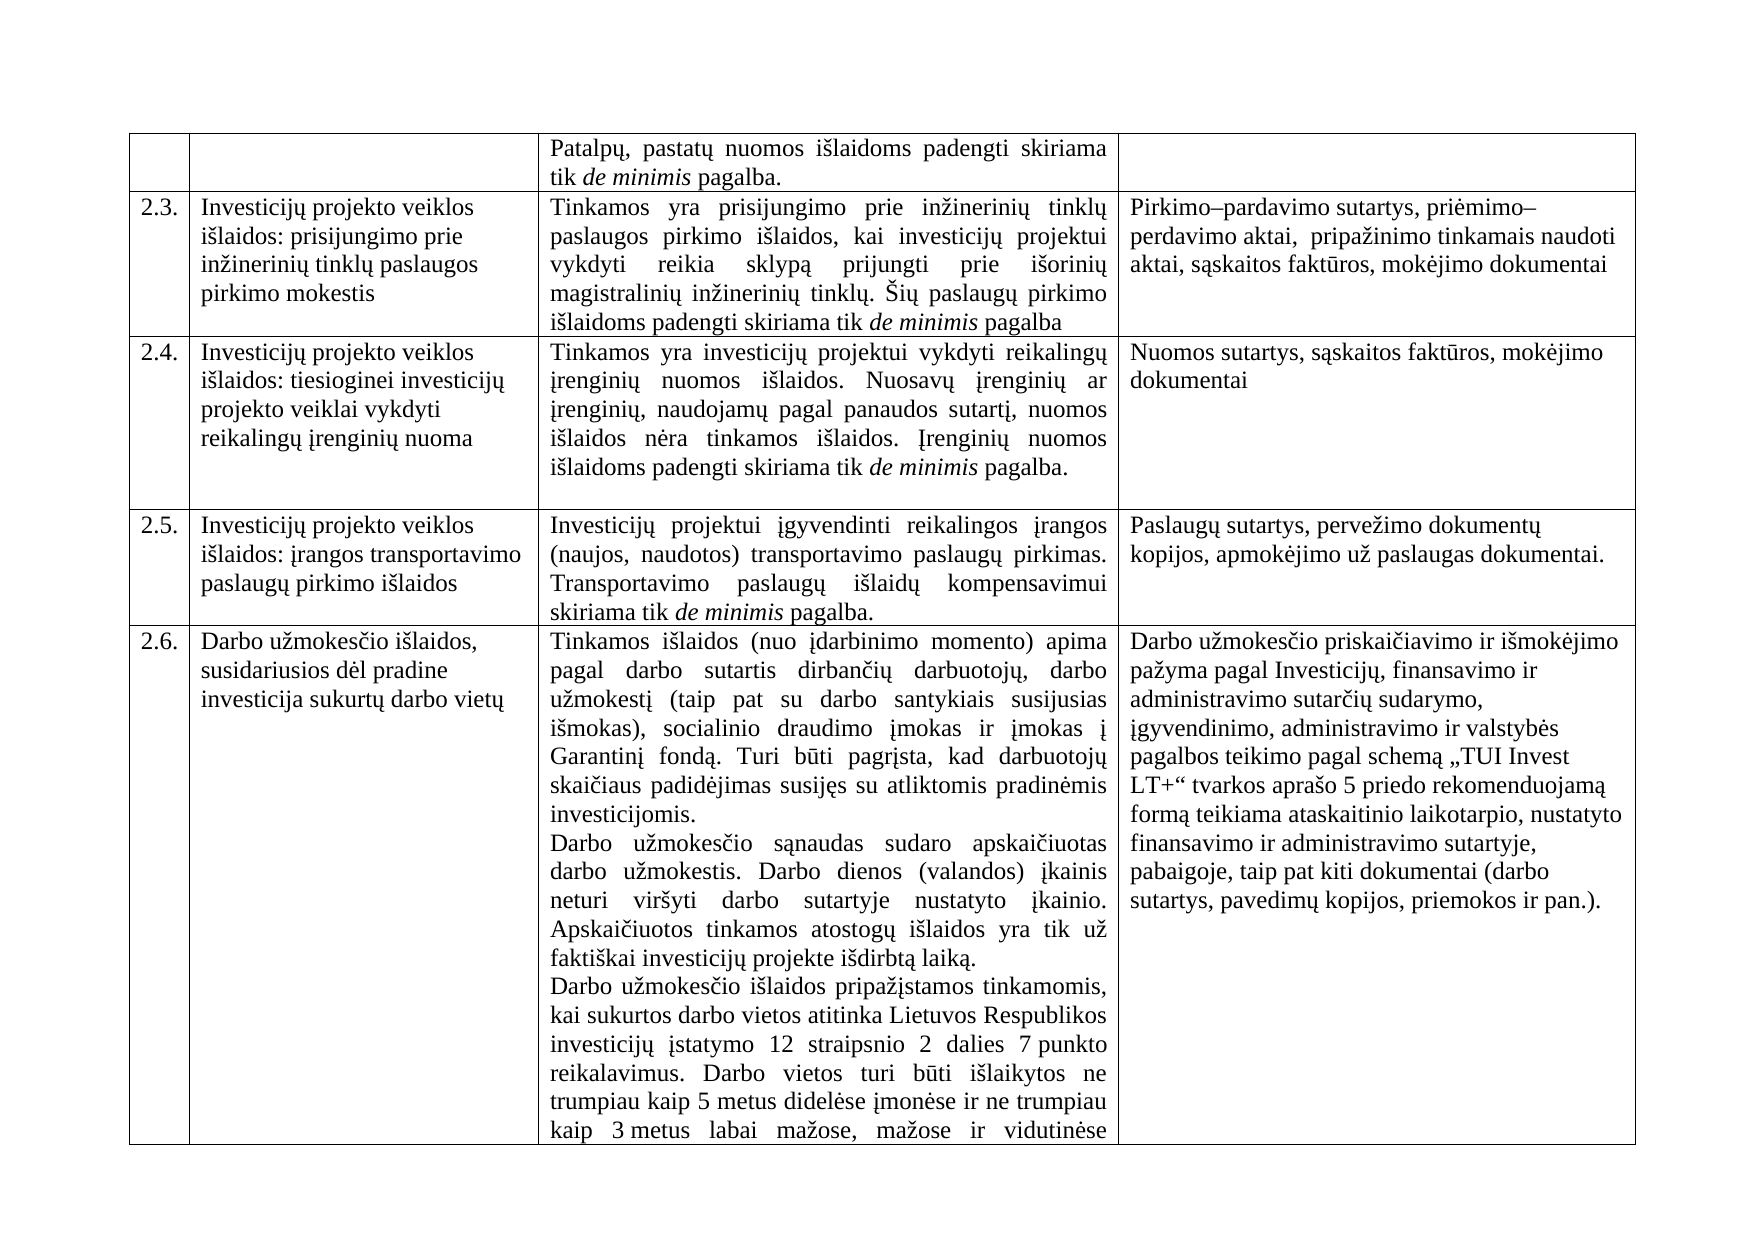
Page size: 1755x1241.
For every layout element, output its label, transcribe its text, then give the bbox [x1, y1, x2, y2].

table_cell Pirkimo–pardavimo sutartys, priėmimo–perdavimo aktai, pripažinimo tinkamais naudoti aktai, sąskaitos faktūros, mokėjimo dokumentai [1119, 192, 1635, 336]
table_cell Investicijų projektui įgyvendinti reikalingos įrangos (naujos, naudotos) transportavimo paslaugų pirkimas. Transportavimo paslaugų išlaidų kompensavimui skiriama tik de minimis pagalba. [539, 510, 1118, 625]
table_cell [1119, 134, 1635, 191]
table_cell Investicijų projekto veiklos išlaidos: prisijungimo prie inžinerinių tinklų paslaugos pirkimo mokestis [190, 192, 538, 336]
table_cell 2.3. [130, 192, 189, 336]
table_cell 2.4. [130, 337, 189, 509]
table_cell 2.5. [130, 510, 189, 625]
table_cell 2.6. [130, 626, 189, 1144]
table_cell Tinkamos išlaidos (nuo įdarbinimo momento) apima pagal darbo sutartis dirbančių darbuotojų, darbo užmokestį (taip pat su darbo santykiais susijusias išmokas), socialinio draudimo įmokas ir įmokas į Garantinį fondą. Turi būti pagrįsta, kad darbuotojų skaičiaus padidėjimas susijęs su atliktomis pradinėmis investicijomis. Darbo užmokesčio sąnaudas sudaro apskaičiuotas darbo užmokestis. Darbo dienos (valandos) įkainis neturi viršyti darbo sutartyje nustatyto įkainio. Apskaičiuotos tinkamos atostogų išlaidos yra tik už faktiškai investicijų projekte išdirbtą laiką. Darbo užmokesčio išlaidos pripažįstamos tinkamomis, kai sukurtos darbo vietos atitinka Lietuvos Respublikos investicijų įstatymo 12 straipsnio 2 dalies 7 punkto reikalavimus. Darbo vietos turi būti išlaikytos ne trumpiau kaip 5 metus didelėse įmonėse ir ne trumpiau kaip 3 metus labai mažose, mažose ir vidutinėse [539, 626, 1118, 1144]
table_cell Patalpų, pastatų nuomos išlaidoms padengti skiriama tik de minimis pagalba. [539, 134, 1118, 191]
table_cell Investicijų projekto veiklos išlaidos: įrangos transportavimo paslaugų pirkimo išlaidos [190, 510, 538, 625]
table_cell Tinkamos yra investicijų projektui vykdyti reikalingų įrenginių nuomos išlaidos. Nuosavų įrenginių ar įrenginių, naudojamų pagal panaudos sutartį, nuomos išlaidos nėra tinkamos išlaidos. Įrenginių nuomos išlaidoms padengti skiriama tik de minimis pagalba. [539, 337, 1118, 509]
table_cell Paslaugų sutartys, pervežimo dokumentų kopijos, apmokėjimo už paslaugas dokumentai. [1119, 510, 1635, 625]
table_cell Nuomos sutartys, sąskaitos faktūros, mokėjimo dokumentai [1119, 337, 1635, 509]
table_cell Tinkamos yra prisijungimo prie inžinerinių tinklų paslaugos pirkimo išlaidos, kai investicijų projektui vykdyti reikia sklypą prijungti prie išorinių magistralinių inžinerinių tinklų. Šių paslaugų pirkimo išlaidoms padengti skiriama tik de minimis pagalba [539, 192, 1118, 336]
table_cell Darbo užmokesčio išlaidos, susidariusios dėl pradine investicija sukurtų darbo vietų [190, 626, 538, 1144]
table_cell Investicijų projekto veiklos išlaidos: tiesioginei investicijų projekto veiklai vykdyti reikalingų įrenginių nuoma [190, 337, 538, 509]
table_cell [190, 134, 538, 191]
table_cell [130, 134, 189, 191]
table_cell Darbo užmokesčio priskaičiavimo ir išmokėjimo pažyma pagal Investicijų, finansavimo ir administravimo sutarčių sudarymo, įgyvendinimo, administravimo ir valstybės pagalbos teikimo pagal schemą „TUI Invest LT+“ tvarkos aprašo 5 priedo rekomenduojamą formą teikiama ataskaitinio laikotarpio, nustatyto finansavimo ir administravimo sutartyje, pabaigoje, taip pat kiti dokumentai (darbo sutartys, pavedimų kopijos, priemokos ir pan.). [1119, 626, 1635, 1144]
